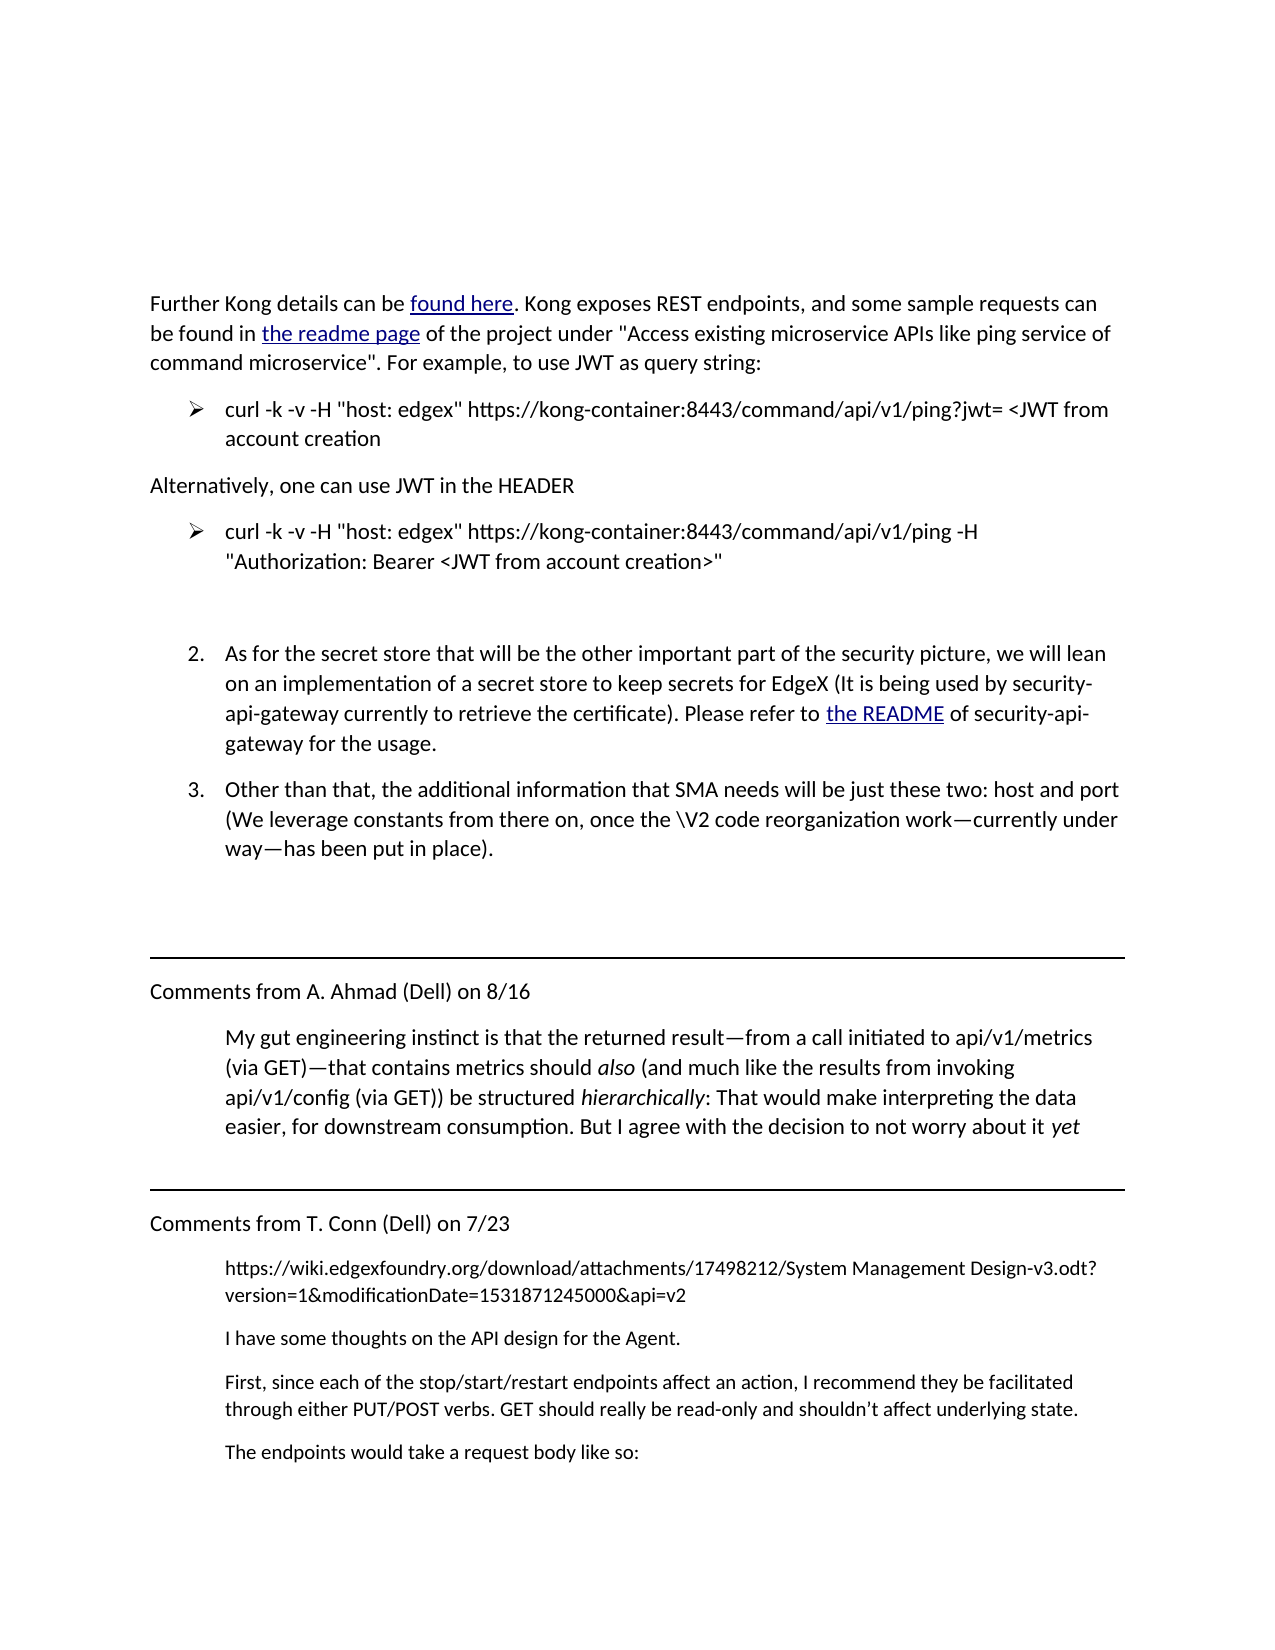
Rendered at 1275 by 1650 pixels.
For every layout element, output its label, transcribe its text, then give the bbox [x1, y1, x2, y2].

text https://wiki.edgexfoundry.org/download/attachments/17498212/System Management Design-v3.odt?version=1&modificationDate=1531871245000&api=v2 [225, 1255, 1125, 1307]
text My gut engineering instinct is that the returned result—from a call initiated to api/v1/metrics (via GET)—that contains metrics should also (and much like the results from invoking api/v1/config (via GET)) be structured hierarchically: That would make interpreting the data easier, for downstream consumption. But I agree with the decision to not worry about it yet [225, 1023, 1125, 1141]
text Further Kong details can be found here. Kong exposes REST endpoints, and some sample requests can be found in the readme page of the project under "Access existing microservice APIs like ping service of command microservice". For example, to use JWT as query string: [150, 289, 1125, 376]
text Comments from A. Ahmad (Dell) on 8/16 [150, 977, 1125, 1005]
text First, since each of the stop/start/restart endpoints affect an action, I recommend they be facilitated through either PUT/POST verbs. GET should really be read-only and shouldn’t affect underlying state. [225, 1369, 1125, 1421]
text Comments from T. Conn (Dell) on 7/23 [150, 1209, 1125, 1237]
text Alternatively, one can use JWT in the HEADER [150, 471, 1125, 499]
text The endpoints would take a request body like so: [225, 1439, 1125, 1465]
list As for the secret store that will be the other important part of the security picture, we will lean on an implementation of a secret store to keep secrets for EdgeX (It is being used by security-api-gateway currently to retrieve the certificate). Please refer to the README of security-api-gateway for the usage. [187, 639, 1125, 757]
list curl -k -v -H "host: edgex" https://kong-container:8443/command/api/v1/ping?jwt= <JWT from account creation [187, 395, 1125, 452]
list Other than that, the additional information that SMA needs will be just these two: host and port (We leverage constants from there on, once the \V2 code reorganization work—currently under way—has been put in place). [187, 775, 1125, 862]
list curl -k -v -H "host: edgex" https://kong-container:8443/command/api/v1/ping -H "Authorization: Bearer <JWT from account creation>" [187, 517, 1125, 575]
text I have some thoughts on the API design for the Agent. [225, 1326, 1125, 1351]
